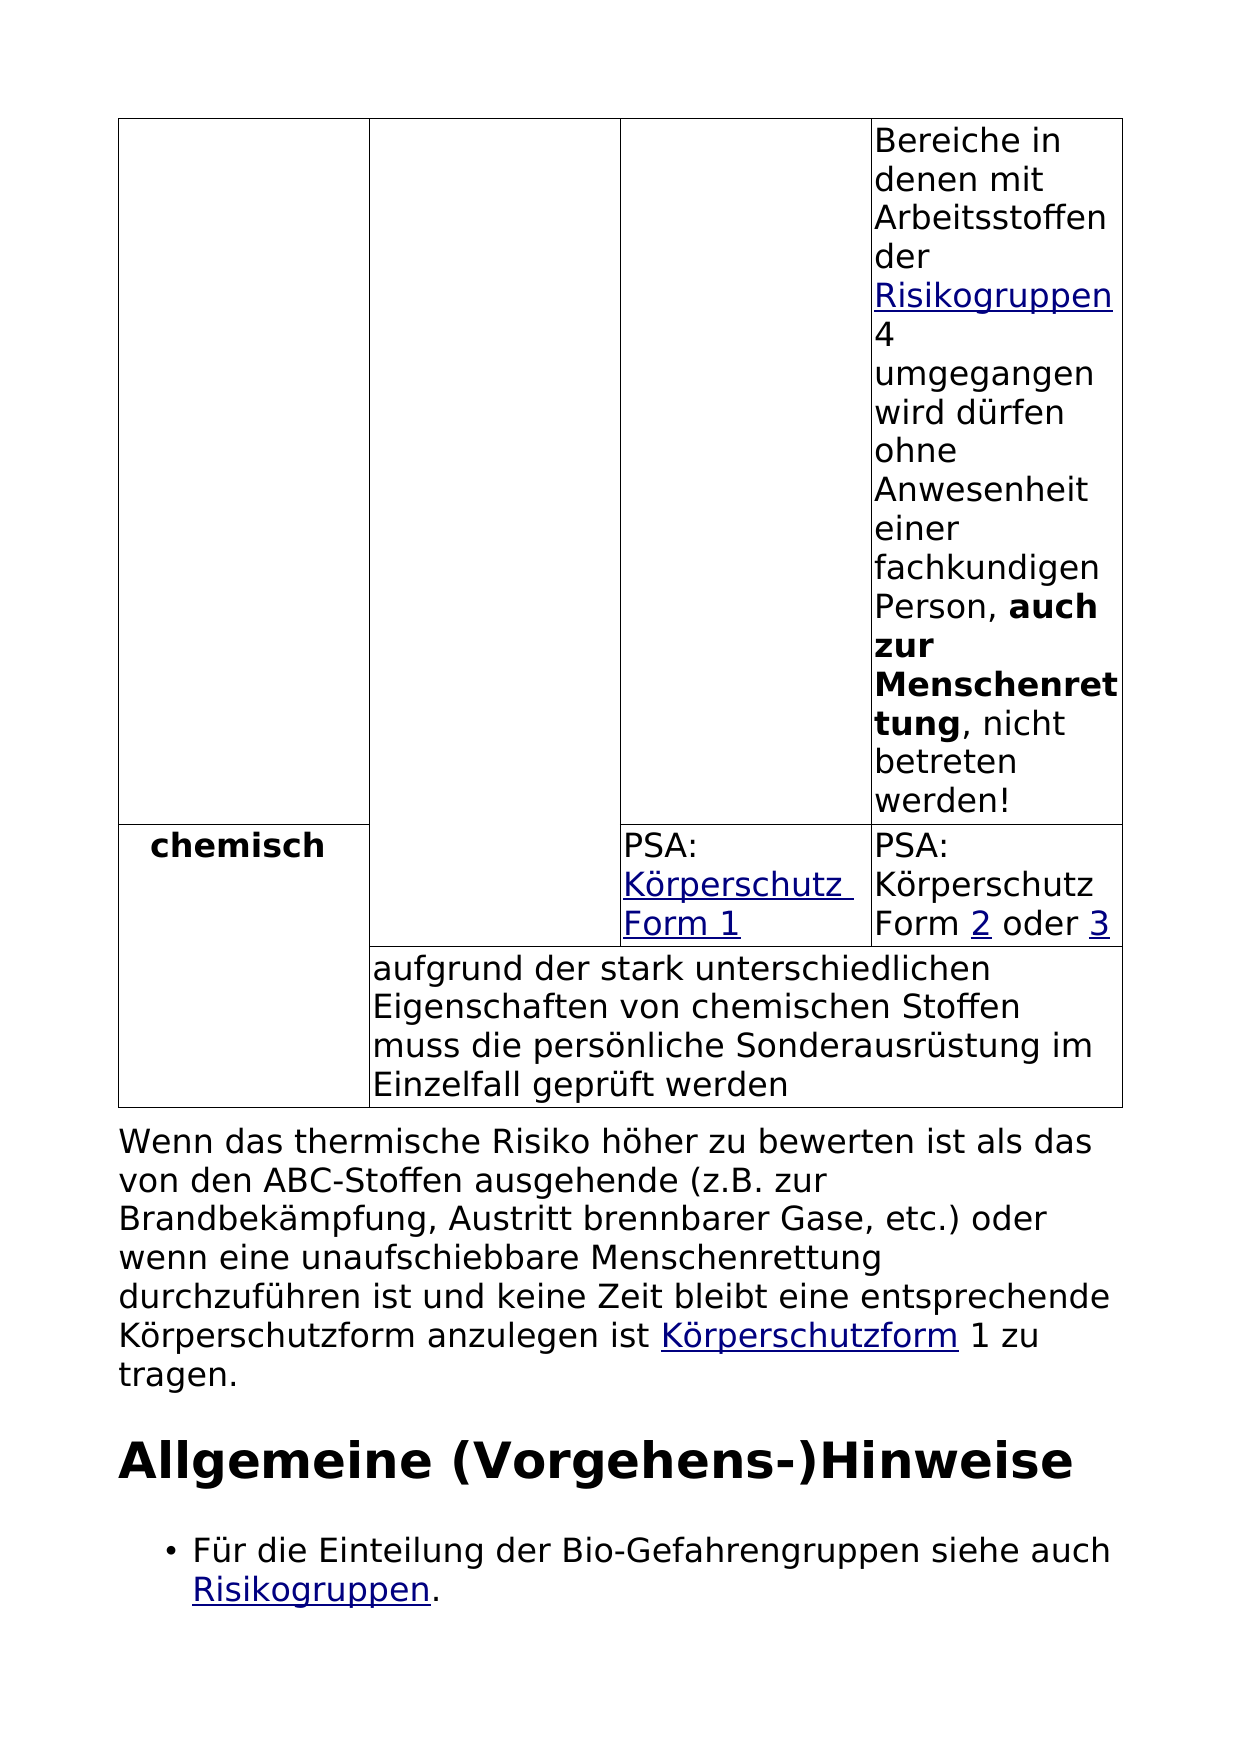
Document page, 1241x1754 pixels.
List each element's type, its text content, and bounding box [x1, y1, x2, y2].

list Für die Einteilung der Bio-Gefahrengruppen siehe auch Risikogruppen. [177, 1532, 1122, 1609]
table_cell [119, 119, 369, 823]
table_cell PSA: Körperschutz Form 2 oder 3 [872, 825, 1122, 946]
table_cell Bereiche in denen mit Arbeitsstoffen der Risikogruppen 4 umgegangen wird dürfen ohne Anwesenheit einer fachkundigen Person, auch zur Menschenrettung, nicht betreten werden! [872, 119, 1122, 823]
table_cell PSA: Körperschutz Form 1 [621, 825, 871, 946]
text Wenn das thermische Risiko höher zu bewerten ist als das von den ABC-Stoffen ausgehende (z.B. zur Brandbekämpfung, Austritt brennbarer Gase, etc.) oder wenn eine unaufschiebbare Menschenrettung durchzuführen ist und keine Zeit bleibt eine entsprechende Körperschutzform anzulegen ist Körperschutzform 1 zu tragen. [118, 1122, 1122, 1394]
table_cell [621, 119, 871, 823]
table_cell chemisch [119, 825, 369, 1107]
table_cell aufgrund der stark unterschiedlichen Eigenschaften von chemischen Stoffen muss die persönliche Sonderausrüstung im Einzelfall geprüft werden [370, 947, 1122, 1107]
subtitle Allgemeine (Vorgehens-)Hinweise [118, 1432, 1122, 1490]
table_cell [370, 119, 620, 946]
